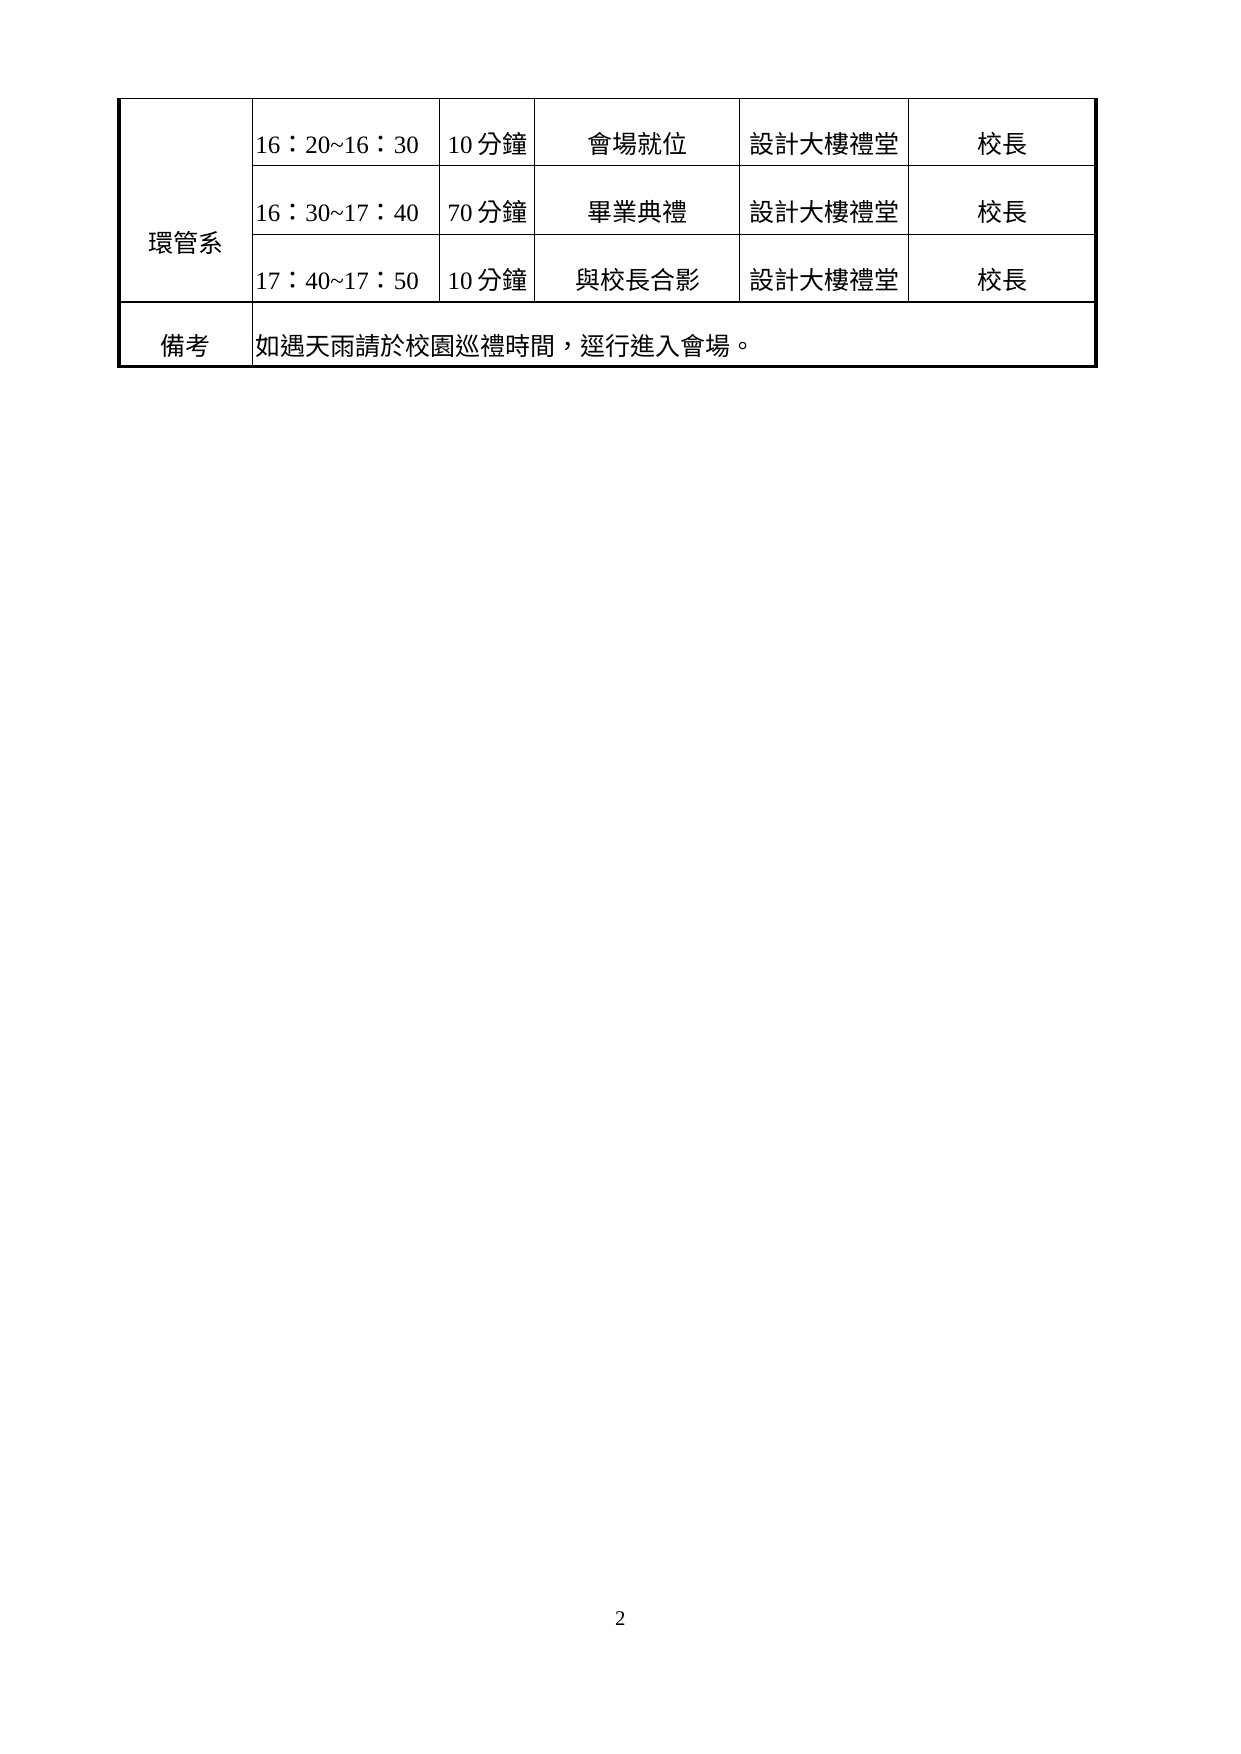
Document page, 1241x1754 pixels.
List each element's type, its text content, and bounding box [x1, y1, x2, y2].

table_cell 如遇天雨請於校園巡禮時間，逕行進入會場。 [253, 303, 1094, 365]
table_cell 16：30~17：40 [253, 166, 439, 233]
table_cell 校長 [909, 99, 1094, 165]
table_cell 設計大樓禮堂 [740, 166, 908, 233]
table_cell 70分鐘 [440, 166, 534, 233]
table_cell 與校長合影 [535, 235, 739, 301]
table_cell 設計大樓禮堂 [740, 99, 908, 165]
table_cell 校長 [909, 166, 1094, 233]
table_cell 環管系 [121, 99, 252, 301]
table_cell 16：20~16：30 [253, 99, 439, 165]
table_cell 備考 [121, 303, 252, 365]
table_cell 畢業典禮 [535, 166, 739, 233]
table_cell 10分鐘 [440, 99, 534, 165]
table_cell 17：40~17：50 [253, 235, 439, 301]
table_cell 會場就位 [535, 99, 739, 165]
table_cell 校長 [909, 235, 1094, 301]
table_cell 設計大樓禮堂 [740, 235, 908, 301]
table_cell 10分鐘 [440, 235, 534, 301]
